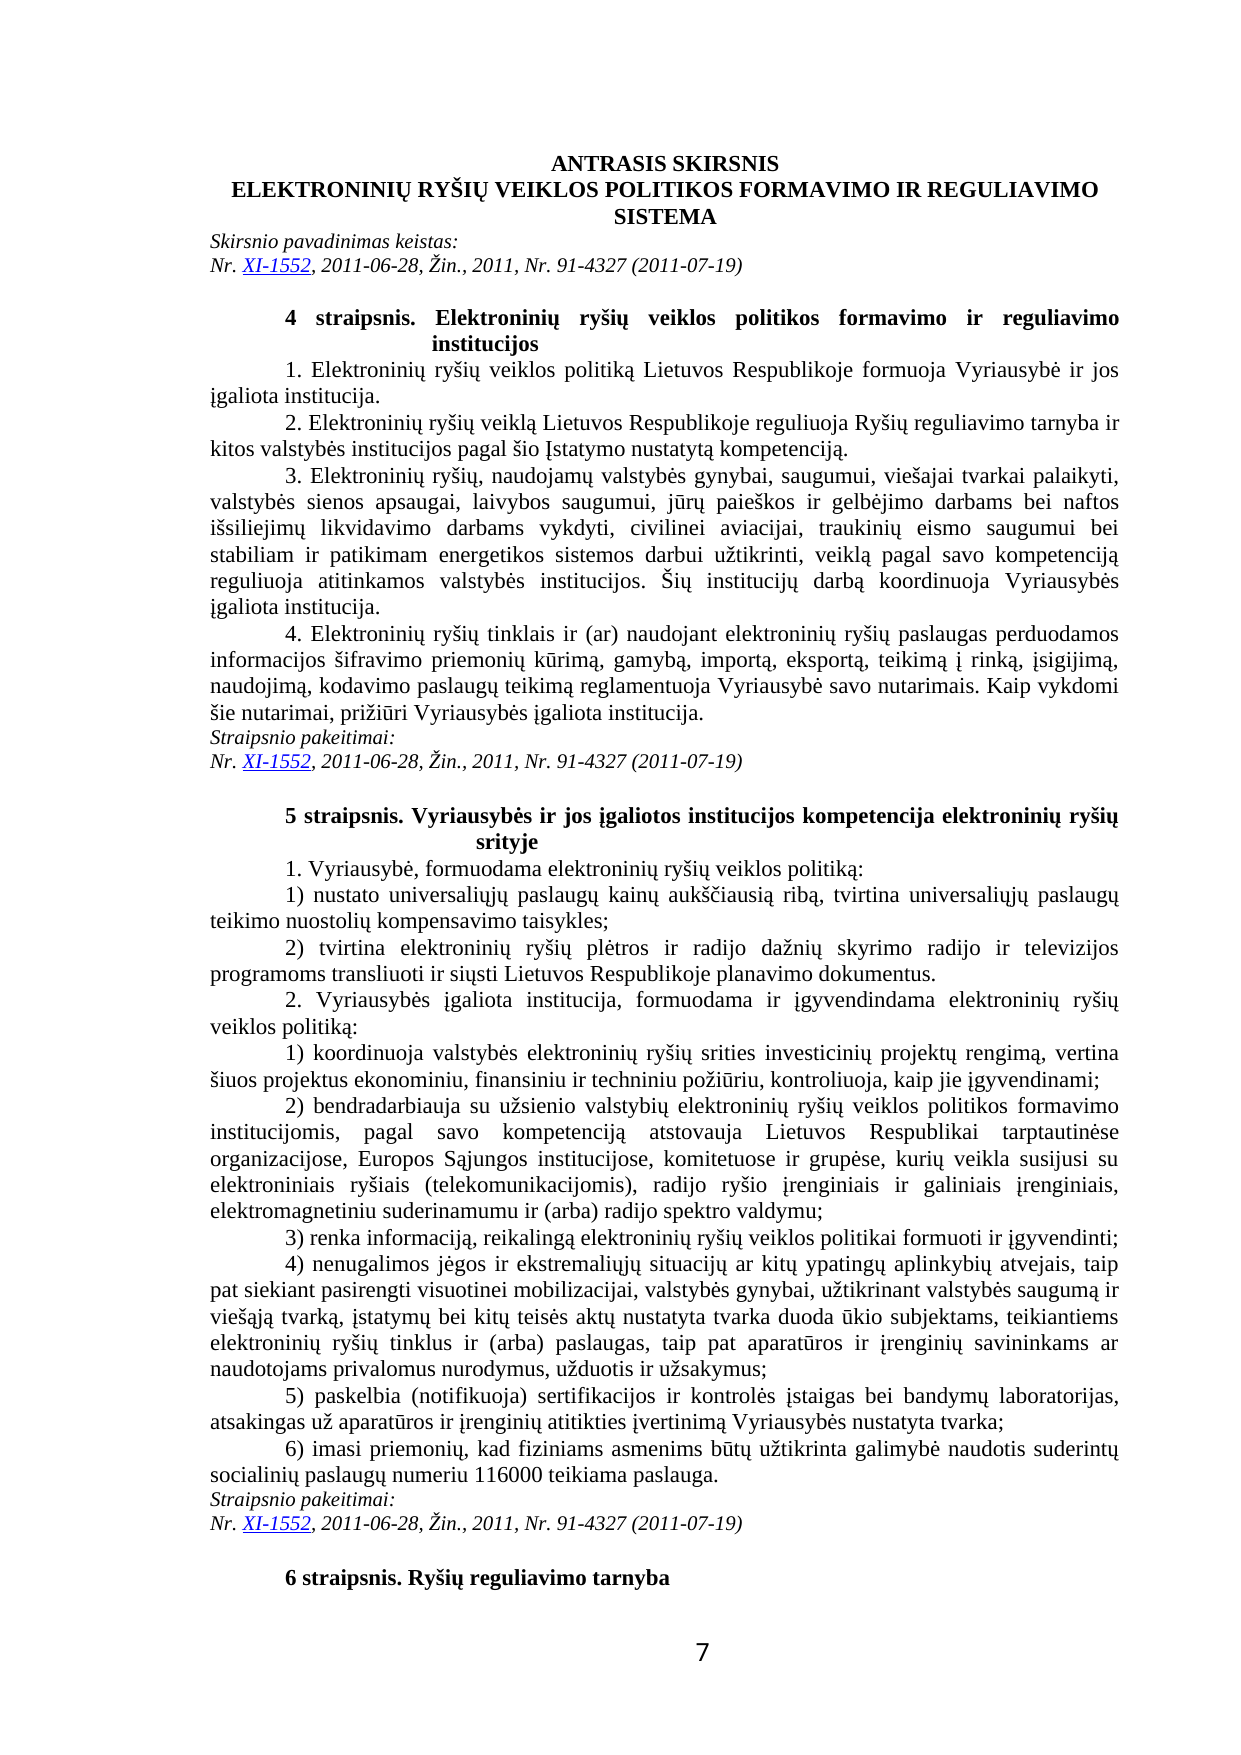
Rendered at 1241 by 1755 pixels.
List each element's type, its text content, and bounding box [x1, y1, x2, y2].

text 3. Elektroninių ryšių, naudojamų valstybės gynybai, saugumui, viešajai tvarkai palaikyti, valstybės sienos apsaugai, laivybos saugumui, jūrų paieškos ir gelbėjimo darbams bei naftos išsiliejimų likvidavimo darbams vykdyti, civilinei aviacijai, traukinių eismo saugumui bei stabiliam ir patikimam energetikos sistemos darbui užtikrinti, veiklą pagal savo kompetenciją reguliuoja atitinkamos valstybės institucijos. Šių institucijų darbą koordinuoja Vyriausybės įgaliota institucija. [210, 462, 1120, 620]
text 3) renka informaciją, reikalingą elektroninių ryšių veiklos politikai formuoti ir įgyvendinti; [210, 1224, 1120, 1250]
text Nr. XI-1552, 2011-06-28, Žin., 2011, Nr. 91-4327 (2011-07-19) [210, 749, 1120, 773]
text 1) nustato universaliųjų paslaugų kainų aukščiausią ribą, tvirtina universaliųjų paslaugų teikimo nuostolių kompensavimo taisykles; [210, 881, 1120, 934]
text Straipsnio pakeitimai: [210, 725, 1120, 749]
text ANTRASIS SKIRSNIS [210, 150, 1120, 176]
text 6) imasi priemonių, kad fiziniams asmenims būtų užtikrinta galimybė naudotis suderintų socialinių paslaugų numeriu 116000 teikiama paslauga. [210, 1434, 1120, 1487]
text Skirsnio pavadinimas keistas: [210, 229, 1120, 253]
text 5 straipsnis. Vyriausybės ir jos įgaliotos institucijos kompetencija elektroninių ryšių srityje [285, 802, 1120, 855]
text 2. Elektroninių ryšių veiklą Lietuvos Respublikoje reguliuoja Ryšių reguliavimo tarnyba ir kitos valstybės institucijos pagal šio Įstatymo nustatytą kompetenciją. [210, 409, 1120, 462]
text 2) tvirtina elektroninių ryšių plėtros ir radijo dažnių skyrimo radijo ir televizijos programoms transliuoti ir siųsti Lietuvos Respublikoje planavimo dokumentus. [210, 934, 1120, 987]
text 1) koordinuoja valstybės elektroninių ryšių srities investicinių projektų rengimą, vertina šiuos projektus ekonominiu, finansiniu ir techniniu požiūriu, kontroliuoja, kaip jie įgyvendinami; [210, 1039, 1120, 1092]
text 6 straipsnis. Ryšių reguliavimo tarnyba [210, 1564, 1120, 1591]
text Nr. XI-1552, 2011-06-28, Žin., 2011, Nr. 91-4327 (2011-07-19) [210, 1511, 1120, 1535]
text 1. Elektroninių ryšių veiklos politiką Lietuvos Respublikoje formuoja Vyriausybė ir jos įgaliota institucija. [210, 356, 1120, 409]
text 2) bendradarbiauja su užsienio valstybių elektroninių ryšių veiklos politikos formavimo institucijomis, pagal savo kompetenciją atstovauja Lietuvos Respublikai tarptautinėse organizacijose, Europos Sąjungos institucijose, komitetuose ir grupėse, kurių veikla susijusi su elektroniniais ryšiais (telekomunikacijomis), radijo ryšio įrenginiais ir galiniais įrenginiais, elektromagnetiniu suderinamumu ir (arba) radijo spektro valdymu; [210, 1092, 1120, 1224]
text 1. Vyriausybė, formuodama elektroninių ryšių veiklos politiką: [210, 855, 1120, 881]
text Nr. XI-1552, 2011-06-28, Žin., 2011, Nr. 91-4327 (2011-07-19) [210, 253, 1120, 277]
text ELEKTRONINIŲ RYŠIŲ VEIKLOS POLITIKOS FORMAVIMO IR REGULIAVIMO SISTEMA [210, 176, 1120, 229]
text 5) paskelbia (notifikuoja) sertifikacijos ir kontrolės įstaigas bei bandymų laboratorijas, atsakingas už aparatūros ir įrenginių atitikties įvertinimą Vyriausybės nustatyta tvarka; [210, 1382, 1120, 1434]
text 2. Vyriausybės įgaliota institucija, formuodama ir įgyvendindama elektroninių ryšių veiklos politiką: [210, 987, 1120, 1039]
text 4) nenugalimos jėgos ir ekstremaliųjų situacijų ar kitų ypatingų aplinkybių atvejais, taip pat siekiant pasirengti visuotinei mobilizacijai, valstybės gynybai, užtikrinant valstybės saugumą ir viešąją tvarką, įstatymų bei kitų teisės aktų nustatyta tvarka duoda ūkio subjektams, teikiantiems elektroninių ryšių tinklus ir (arba) paslaugas, taip pat aparatūros ir įrenginių savininkams ar naudotojams privalomus nurodymus, užduotis ir užsakymus; [210, 1250, 1120, 1382]
text 4. Elektroninių ryšių tinklais ir (ar) naudojant elektroninių ryšių paslaugas perduodamos informacijos šifravimo priemonių kūrimą, gamybą, importą, eksportą, teikimą į rinką, įsigijimą, naudojimą, kodavimo paslaugų teikimą reglamentuoja Vyriausybė savo nutarimais. Kaip vykdomi šie nutarimai, prižiūri Vyriausybės įgaliota institucija. [210, 620, 1120, 725]
text 4 straipsnis. Elektroninių ryšių veiklos politikos formavimo ir reguliavimo institucijos [285, 303, 1120, 356]
text Straipsnio pakeitimai: [210, 1487, 1120, 1511]
